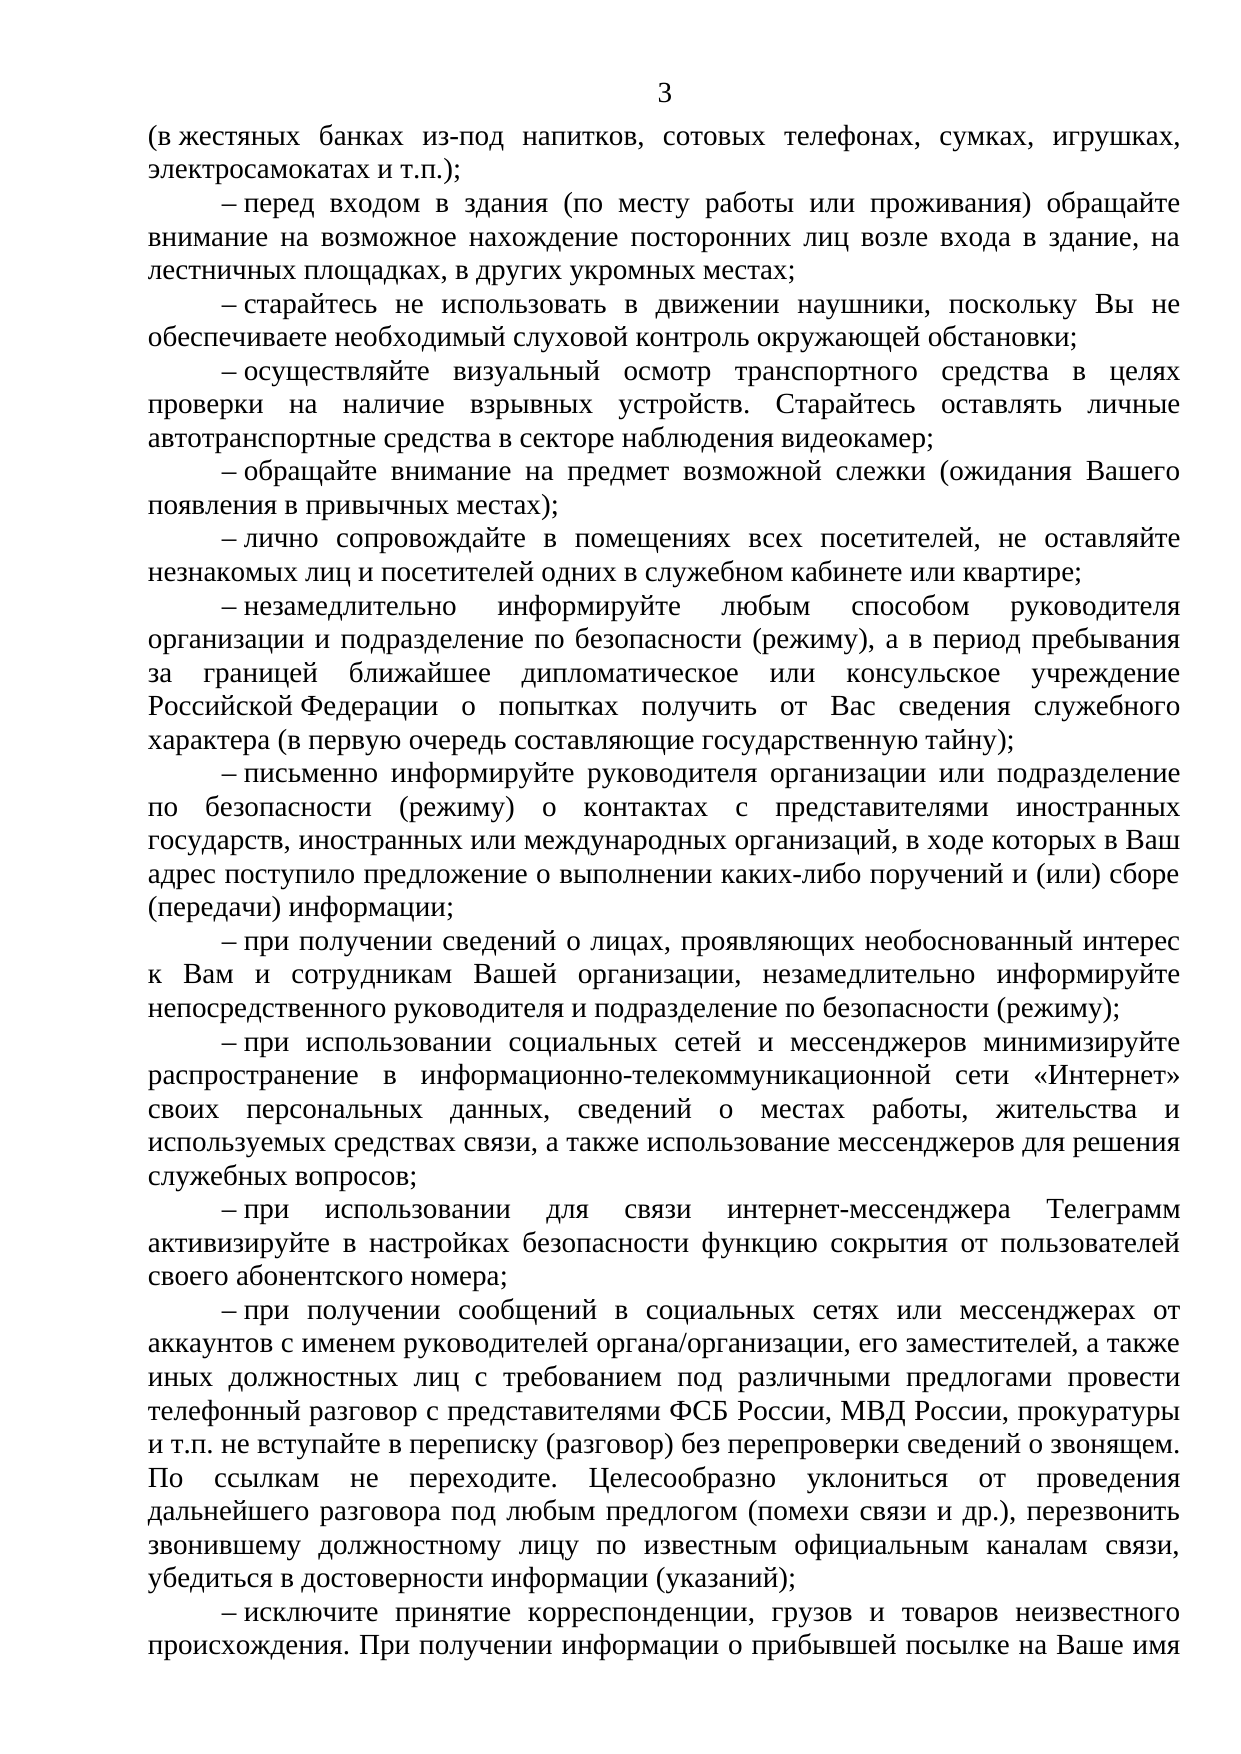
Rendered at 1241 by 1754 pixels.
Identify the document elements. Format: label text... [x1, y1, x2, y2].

text – старайтесь не использовать в движении наушники, поскольку Вы не обеспечиваете необходимый слуховой контроль окружающей обстановки; [148, 286, 1181, 353]
text – при получении сообщений в социальных сетях или мессенджерах от аккаунтов с именем руководителей органа/организации, его заместителей, а также иных должностных лиц с требованием под различными предлогами провести телефонный разговор с представителями ФСБ России, МВД России, прокуратуры и т.п. не вступайте в переписку (разговор) без перепроверки сведений о звонящем. По ссылкам не переходите. Целесообразно уклониться от проведения дальнейшего разговора под любым предлогом (помехи связи и др.), перезвонить звонившему должностному лицу по известным официальным каналам связи, убедиться в достоверности информации (указаний); [148, 1292, 1181, 1594]
text – письменно информируйте руководителя организации или подразделение по безопасности (режиму) о контактах с представителями иностранных государств, иностранных или международных организаций, в ходе которых в Ваш адрес поступило предложение о выполнении каких-либо поручений и (или) сборе (передачи) информации; [148, 755, 1181, 923]
text – обращайте внимание на предмет возможной слежки (ожидания Вашего появления в привычных местах); [148, 453, 1181, 521]
text (в жестяных банках из-под напитков, сотовых телефонах, сумках, игрушках, электросамокатах и т.п.); [148, 118, 1181, 185]
text – при использовании социальных сетей и мессенджеров минимизируйте распространение в информационно-телекоммуникационной сети «Интернет» своих персональных данных, сведений о местах работы, жительства и используемых средствах связи, а также использование мессенджеров для решения служебных вопросов; [148, 1024, 1181, 1191]
text – перед входом в здания (по месту работы или проживания) обращайте внимание на возможное нахождение посторонних лиц возле входа в здание, на лестничных площадках, в других укромных местах; [148, 185, 1181, 286]
text – осуществляйте визуальный осмотр транспортного средства в целях проверки на наличие взрывных устройств. Старайтесь оставлять личные автотранспортные средства в секторе наблюдения видеокамер; [148, 353, 1181, 453]
text – при получении сведений о лицах, проявляющих необоснованный интерес к Вам и сотрудникам Вашей организации, незамедлительно информируйте непосредственного руководителя и подразделение по безопасности (режиму); [148, 923, 1181, 1024]
text – лично сопровождайте в помещениях всех посетителей, не оставляйте незнакомых лиц и посетителей одних в служебном кабинете или квартире; [148, 521, 1181, 588]
text – при использовании для связи интернет-мессенджера Телеграмм активизируйте в настройках безопасности функцию сокрытия от пользователей своего абонентского номера; [148, 1191, 1181, 1292]
text – незамедлительно информируйте любым способом руководителя организации и подразделение по безопасности (режиму), а в период пребывания за границей ближайшее дипломатическое или консульское учреждение Российской Федерации о попытках получить от Вас сведения служебного характера (в первую очередь составляющие государственную тайну); [148, 588, 1181, 755]
text – исключите принятие корреспонденции, грузов и товаров неизвестного происхождения. При получении информации о прибывшей посылке на Ваше имя [148, 1594, 1181, 1661]
